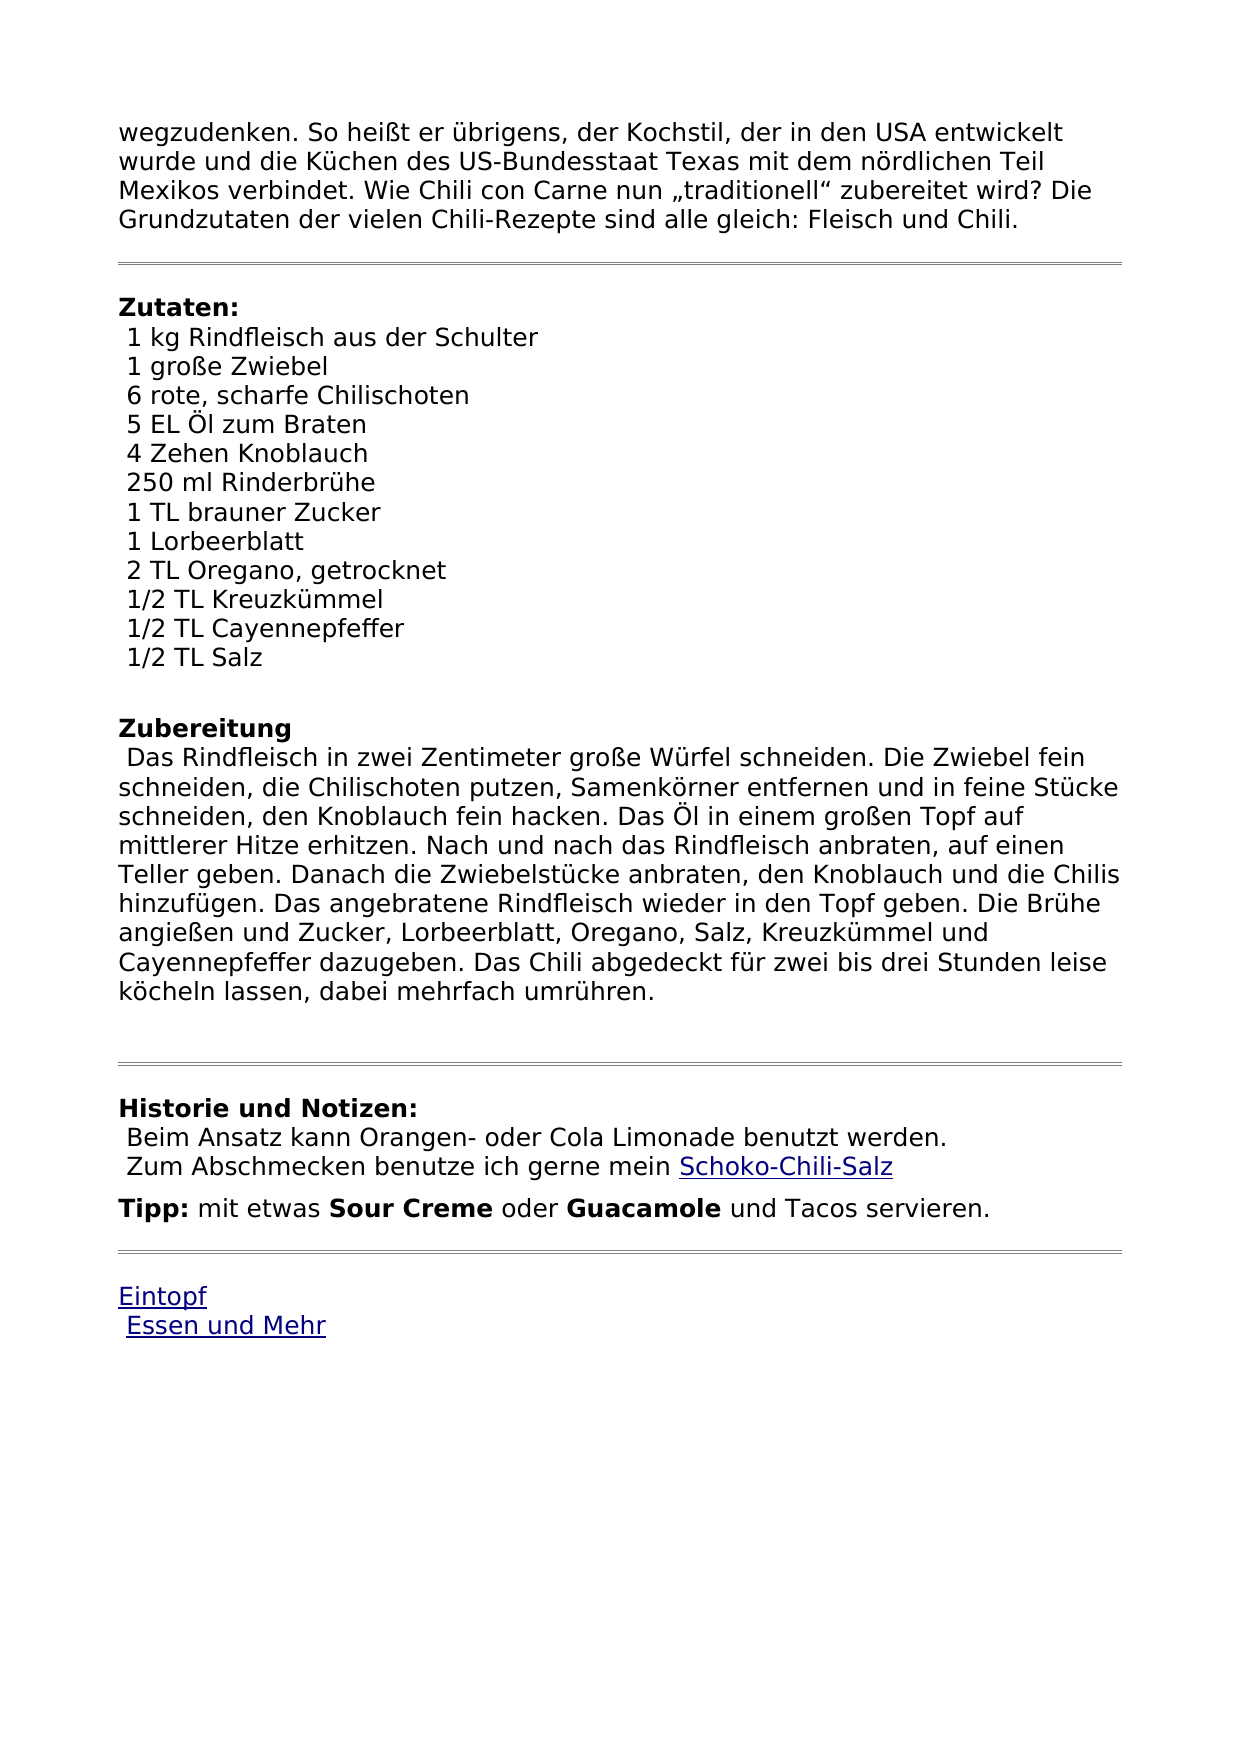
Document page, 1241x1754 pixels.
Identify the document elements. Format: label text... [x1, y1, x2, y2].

text Tipp: mit etwas Sour Creme oder Guacamole und Tacos servieren. [118, 1194, 1122, 1223]
text Zubereitung Das Rindfleisch in zwei Zentimeter große Würfel schneiden. Die Zwiebel fein schneiden, die Chilischoten putzen, Samenkörner entfernen und in feine Stücke schneiden, den Knoblauch fein hacken. Das Öl in einem großen Topf auf mittlerer Hitze erhitzen. Nach und nach das Rindfleisch anbraten, auf einen Teller geben. Danach die Zwiebelstücke anbraten, den Knoblauch und die Chilis hinzufügen. Das angebratene Rindfleisch wieder in den Topf geben. Die Brühe angießen und Zucker, Lorbeerblatt, Oregano, Salz, Kreuzkümmel und Cayennepfeffer dazugeben. Das Chili abgedeckt für zwei bis drei Stunden leise köcheln lassen, dabei mehrfach umrühren. [118, 714, 1122, 1035]
text wegzudenken. So heißt er übrigens, der Kochstil, der in den USA entwickelt wurde und die Küchen des US-Bundesstaat Texas mit dem nördlichen Teil Mexikos verbindet. Wie Chili con Carne nun „traditionell“ zubereitet wird? Die Grundzutaten der vielen Chili-Rezepte sind alle gleich: Fleisch und Chili. [118, 118, 1122, 235]
text Zutaten: 1 kg Rindfleisch aus der Schulter 1 große Zwiebel 6 rote, scharfe Chilischoten 5 EL Öl zum Braten 4 Zehen Knoblauch 250 ml Rinderbrühe 1 TL brauner Zucker 1 Lorbeerblatt 2 TL Oregano, getrocknet 1/2 TL Kreuzkümmel 1/2 TL Cayennepfeffer 1/2 TL Salz [118, 294, 1122, 702]
text Historie und Notizen: Beim Ansatz kann Orangen- oder Cola Limonade benutzt werden. Zum Abschmecken benutze ich gerne mein Schoko-Chili-Salz [118, 1094, 1122, 1182]
text Eintopf Essen und Mehr [118, 1282, 1122, 1341]
